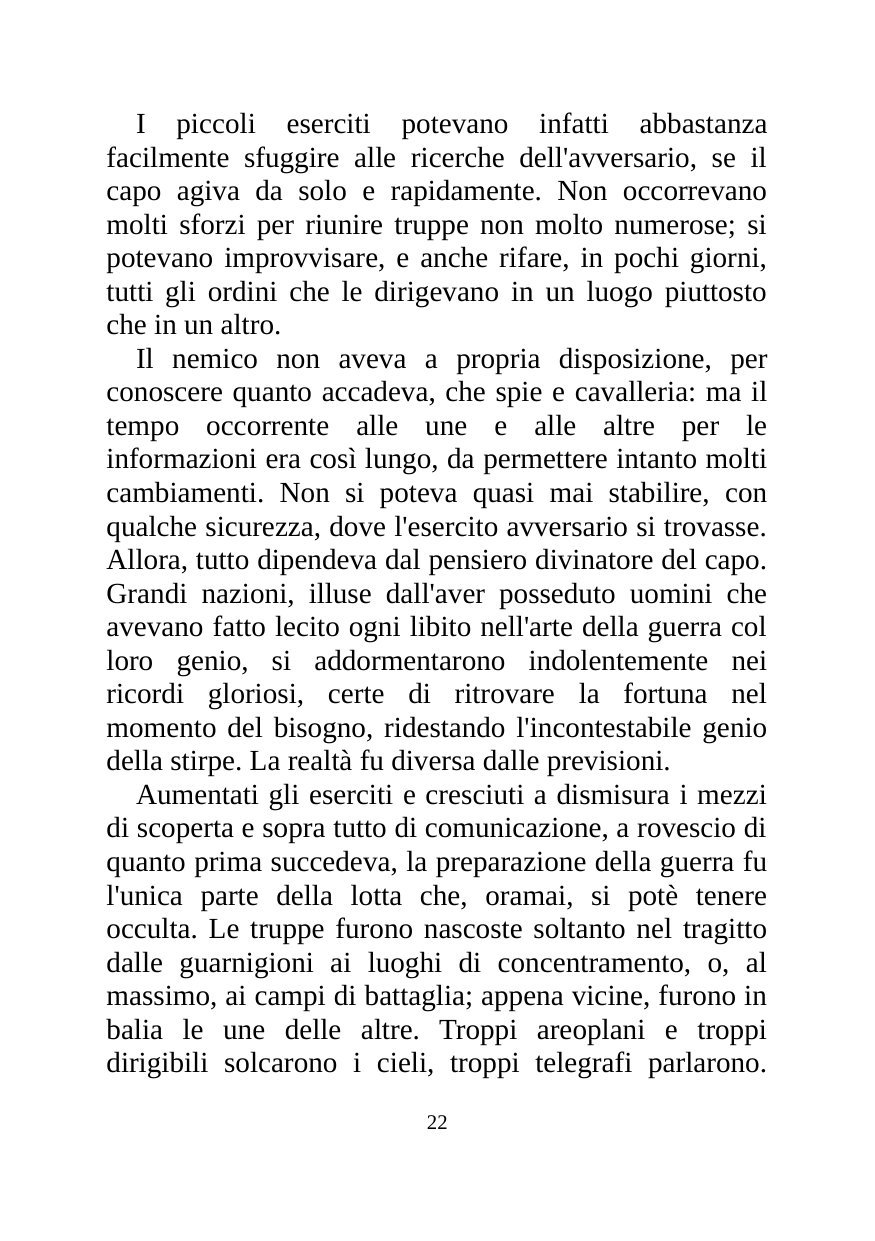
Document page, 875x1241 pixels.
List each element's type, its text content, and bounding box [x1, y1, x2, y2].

text Il nemico non aveva a propria disposizione, per conoscere quanto accadeva, che spie e cavalleria: ma il tempo occorrente alle une e alle altre per le informazioni era così lungo, da permettere intanto molti cambiamenti. Non si poteva quasi mai stabilire, con qualche sicurezza, dove l'esercito avversario si trovasse. Allora, tutto dipendeva dal pensiero divinatore del capo. Grandi nazioni, illuse dall'aver posseduto uomini che avevano fatto lecito ogni libito nell'arte della guerra col loro genio, si addormentarono indolentemente nei ricordi gloriosi, certe di ritrovare la fortuna nel momento del bisogno, ridestando l'incontestabile genio della stirpe. La realtà fu diversa dalle previsioni. [106, 341, 768, 777]
text I piccoli eserciti potevano infatti abbastanza facilmente sfuggire alle ricerche dell'avversario, se il capo agiva da solo e rapidamente. Non occorrevano molti sforzi per riunire truppe non molto numerose; si potevano improvvisare, e anche rifare, in pochi giorni, tutti gli ordini che le dirigevano in un luogo piuttosto che in un altro. [106, 106, 768, 341]
text Aumentati gli eserciti e cresciuti a dismisura i mezzi di scoperta e sopra tutto di comunicazione, a rovescio di quanto prima succedeva, la preparazione della guerra fu l'unica parte della lotta che, oramai, si potè tenere occulta. Le truppe furono nascoste soltanto nel tragitto dalle guarnigioni ai luoghi di concentramento, o, al massimo, ai campi di battaglia; appena vicine, furono in balia le une delle altre. Troppi areoplani e troppi dirigibili solcarono i cieli, troppi telegrafi parlarono. [106, 777, 768, 1079]
